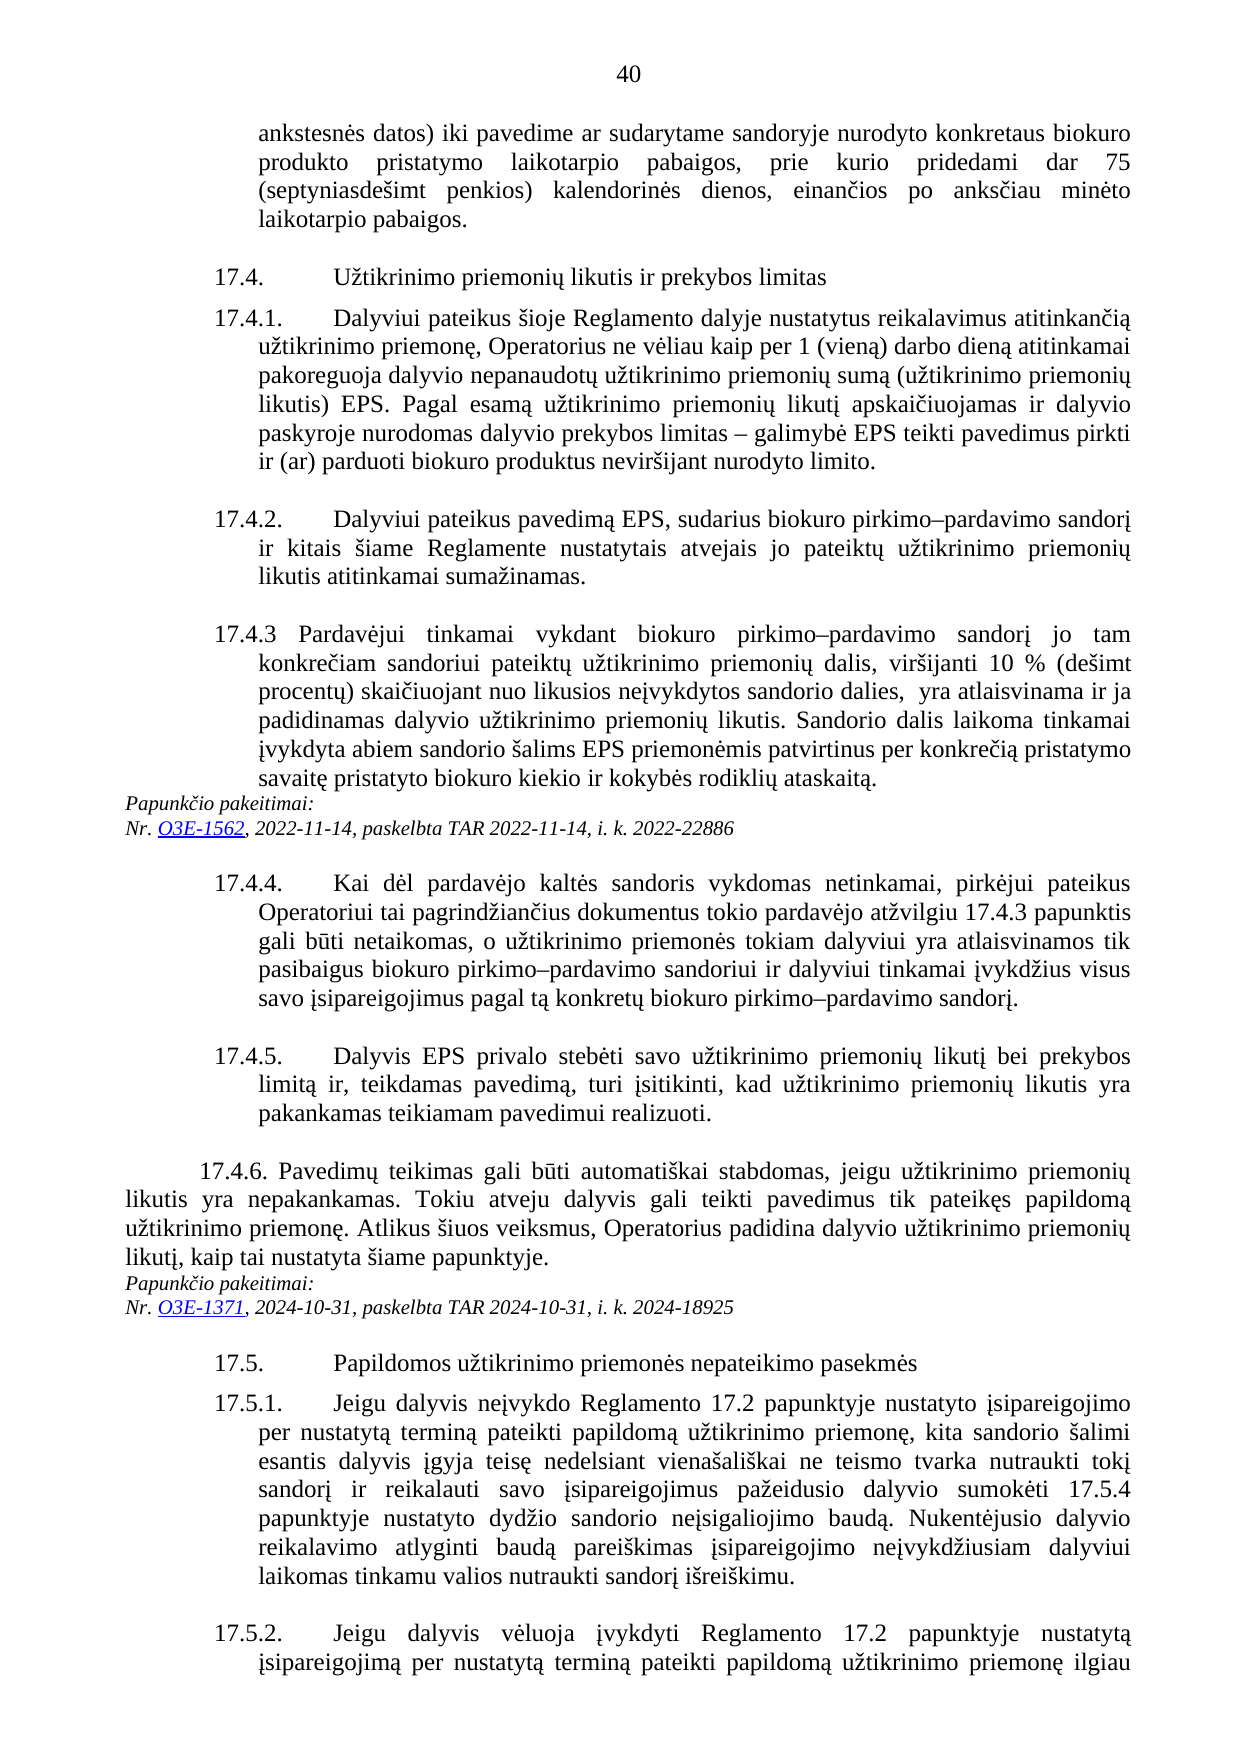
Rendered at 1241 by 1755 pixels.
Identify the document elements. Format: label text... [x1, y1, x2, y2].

text 17.4.4. Kai dėl pardavėjo kaltės sandoris vykdomas netinkamai, pirkėjui pateikus Operatoriui tai pagrindžiančius dokumentus tokio pardavėjo atžvilgiu 17.4.3 papunktis gali būti netaikomas, o užtikrinimo priemonės tokiam dalyviui yra atlaisvinamos tik pasibaigus biokuro pirkimo–pardavimo sandoriui ir dalyviui tinkamai įvykdžius visus savo įsipareigojimus pagal tą konkretų biokuro pirkimo–pardavimo sandorį. [214, 868, 1132, 1012]
text ankstesnės datos) iki pavedime ar sudarytame sandoryje nurodyto konkretaus biokuro produkto pristatymo laikotarpio pabaigos, prie kurio pridedami dar 75 (septyniasdešimt penkios) kalendorinės dienos, einančios po anksčiau minėto laikotarpio pabaigos. [214, 118, 1132, 233]
text Nr. O3E-1562, 2022-11-14, paskelbta TAR 2022-11-14, i. k. 2022-22886 [125, 815, 1132, 839]
text Papunkčio pakeitimai: [125, 1271, 1132, 1295]
text 17.4. Užtikrinimo priemonių likutis ir prekybos limitas [214, 262, 1132, 291]
text 17.4.3 Pardavėjui tinkamai vykdant biokuro pirkimo–pardavimo sandorį jo tam konkrečiam sandoriui pateiktų užtikrinimo priemonių dalis, viršijanti 10 % (dešimt procentų) skaičiuojant nuo likusios neįvykdytos sandorio dalies, yra atlaisvinama ir ja padidinamas dalyvio užtikrinimo priemonių likutis. Sandorio dalis laikoma tinkamai įvykdyta abiem sandorio šalims EPS priemonėmis patvirtinus per konkrečią pristatymo savaitę pristatyto biokuro kiekio ir kokybės rodiklių ataskaitą. [214, 619, 1132, 791]
text 17.5.1. Jeigu dalyvis neįvykdo Reglamento 17.2 papunktyje nustatyto įsipareigojimo per nustatytą terminą pateikti papildomą užtikrinimo priemonę, kita sandorio šalimi esantis dalyvis įgyja teisę nedelsiant vienašališkai ne teismo tvarka nutraukti tokį sandorį ir reikalauti savo įsipareigojimus pažeidusio dalyvio sumokėti 17.5.4 papunktyje nustatyto dydžio sandorio neįsigaliojimo baudą. Nukentėjusio dalyvio reikalavimo atlyginti baudą pareiškimas įsipareigojimo neįvykdžiusiam dalyviui laikomas tinkamu valios nutraukti sandorį išreiškimu. [214, 1388, 1132, 1589]
text Papunkčio pakeitimai: [125, 791, 1132, 815]
text 17.5.2. Jeigu dalyvis vėluoja įvykdyti Reglamento 17.2 papunktyje nustatytą įsipareigojimą per nustatytą terminą pateikti papildomą užtikrinimo priemonę ilgiau [214, 1618, 1132, 1676]
text Nr. O3E-1371, 2024-10-31, paskelbta TAR 2024-10-31, i. k. 2024-18925 [125, 1295, 1132, 1319]
text 17.4.6. Pavedimų teikimas gali būti automatiškai stabdomas, jeigu užtikrinimo priemonių likutis yra nepakankamas. Tokiu atveju dalyvis gali teikti pavedimus tik pateikęs papildomą užtikrinimo priemonę. Atlikus šiuos veiksmus, Operatorius padidina dalyvio užtikrinimo priemonių likutį, kaip tai nustatyta šiame papunktyje. [125, 1156, 1132, 1271]
text 17.4.2. Dalyviui pateikus pavedimą EPS, sudarius biokuro pirkimo–pardavimo sandorį ir kitais šiame Reglamente nustatytais atvejais jo pateiktų užtikrinimo priemonių likutis atitinkamai sumažinamas. [214, 504, 1132, 590]
text 17.4.1. Dalyviui pateikus šioje Reglamento dalyje nustatytus reikalavimus atitinkančią užtikrinimo priemonę, Operatorius ne vėliau kaip per 1 (vieną) darbo dieną atitinkamai pakoreguoja dalyvio nepanaudotų užtikrinimo priemonių sumą (užtikrinimo priemonių likutis) EPS. Pagal esamą užtikrinimo priemonių likutį apskaičiuojamas ir dalyvio paskyroje nurodomas dalyvio prekybos limitas – galimybė EPS teikti pavedimus pirkti ir (ar) parduoti biokuro produktus neviršijant nurodyto limito. [214, 303, 1132, 475]
text 17.5. Papildomos užtikrinimo priemonės nepateikimo pasekmės [214, 1348, 1132, 1376]
text 17.4.5. Dalyvis EPS privalo stebėti savo užtikrinimo priemonių likutį bei prekybos limitą ir, teikdamas pavedimą, turi įsitikinti, kad užtikrinimo priemonių likutis yra pakankamas teikiamam pavedimui realizuoti. [214, 1041, 1132, 1127]
